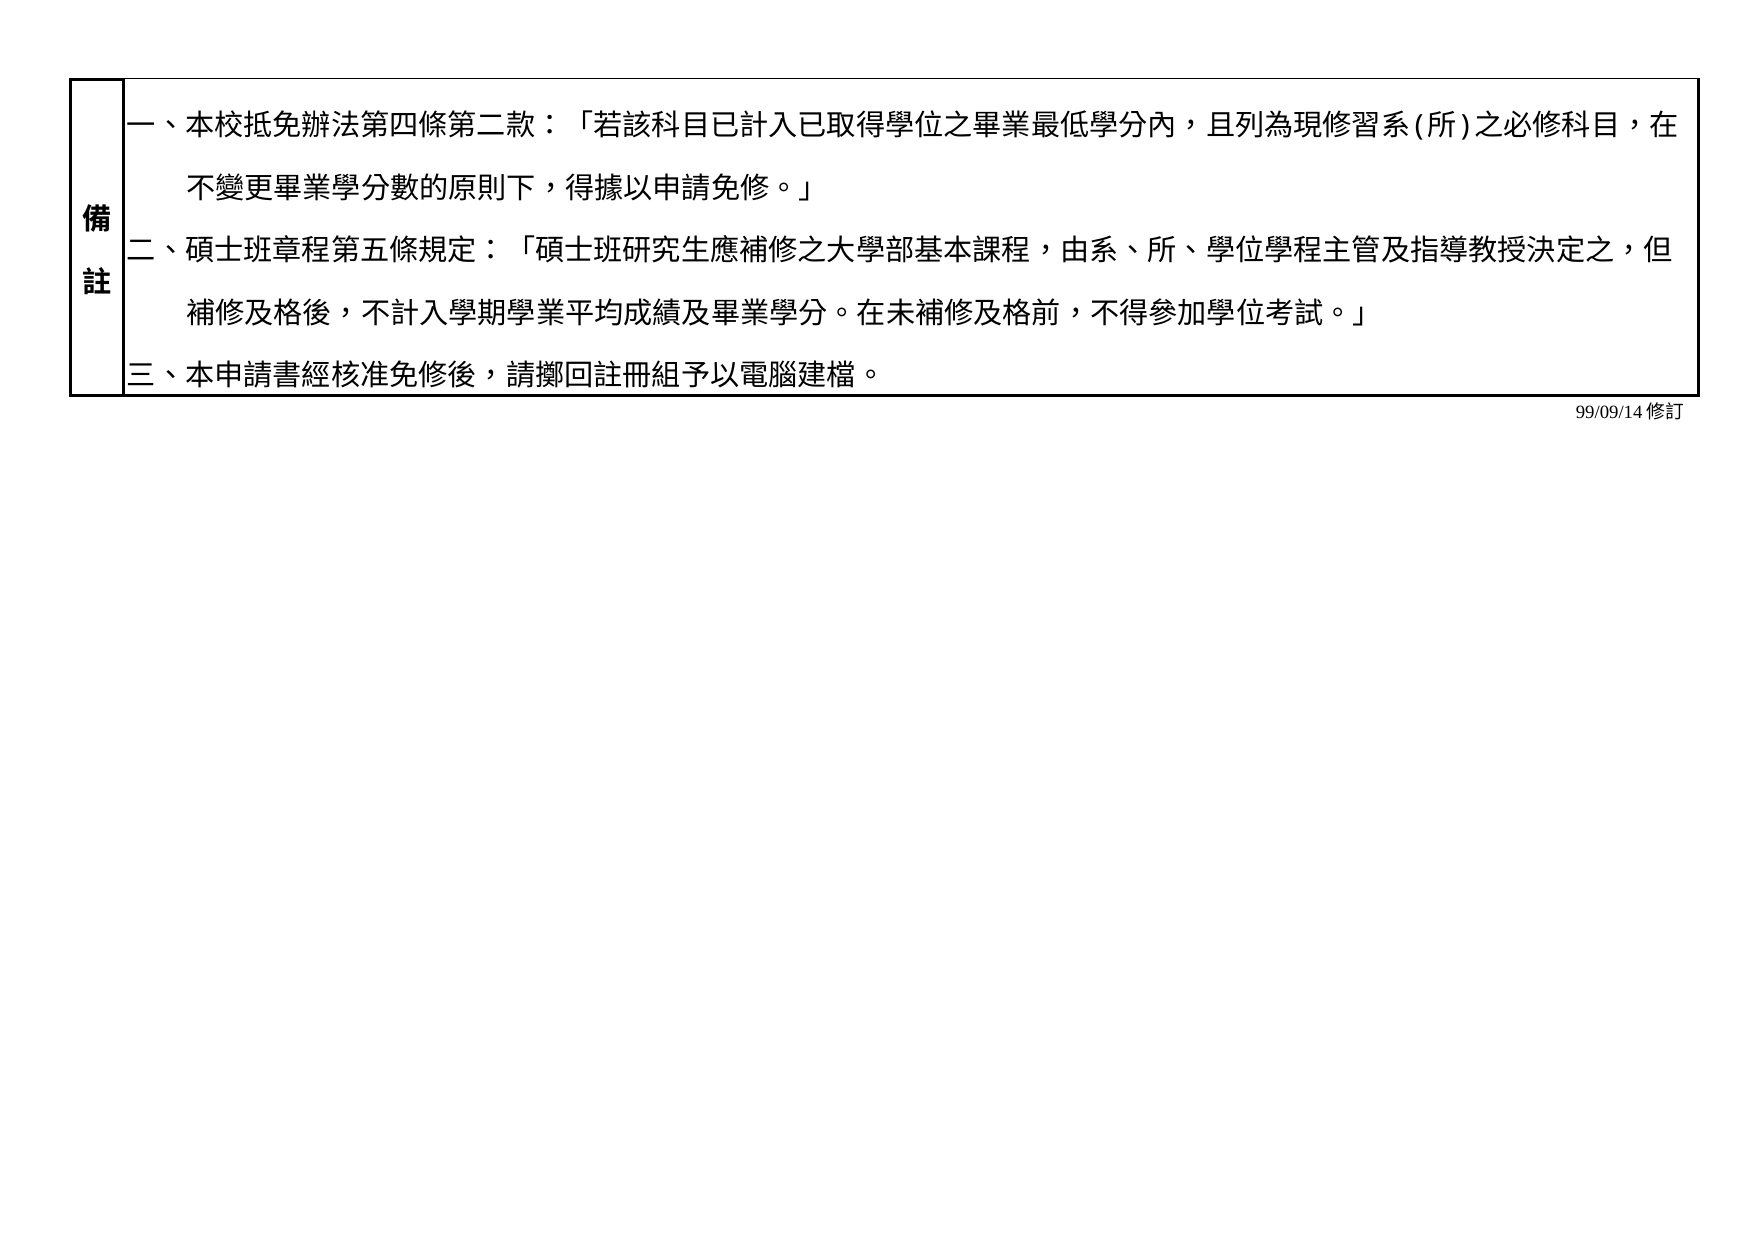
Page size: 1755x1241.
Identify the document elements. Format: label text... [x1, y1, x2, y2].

text 99/09/14修訂 [71, 397, 1683, 424]
table_cell 一、本校抵免辦法第四條第二款：「若該科目已計入已取得學位之畢業最低學分內，且列為現修習系(所)之必修科目，在不變更畢業學分數的原則下，得據以申請免修。」 二、碩士班章程第五條規定：「碩士班研究生應補修之大學部基本課程，由系、所、學位學程主管及指導教授決定之，但補修及格後，不計入學期學業平均成績及畢業學分。在未補修及格前，不得參加學位考試。」 三、本申請書經核准免修後，請擲回註冊組予以電腦建檔。 [125, 79, 1697, 394]
table_cell 備註 [72, 81, 122, 394]
